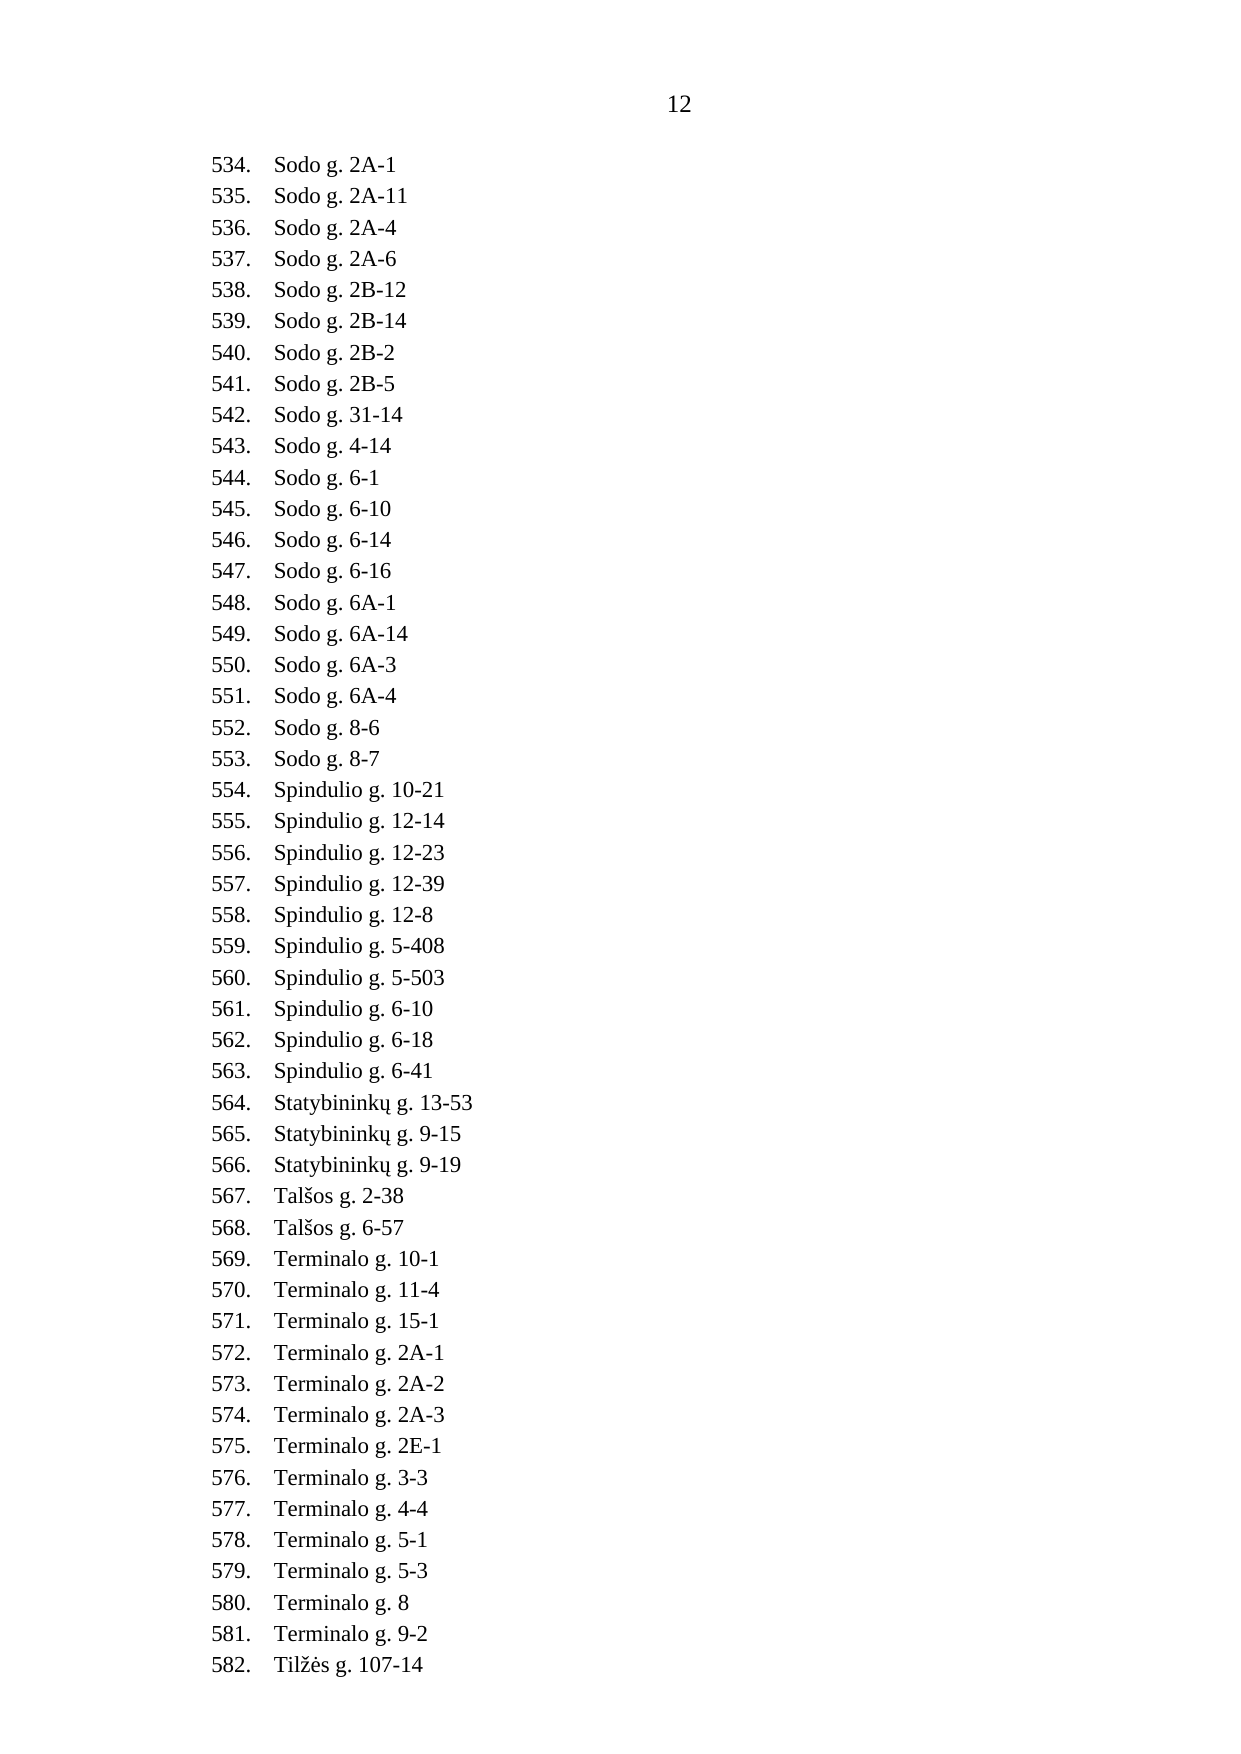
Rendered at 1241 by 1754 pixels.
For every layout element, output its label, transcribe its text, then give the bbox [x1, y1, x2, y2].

table_cell Sodo g. 8-7 [262, 740, 753, 771]
table_cell Terminalo g. 10-1 [262, 1240, 753, 1271]
table_cell 569. [200, 1240, 262, 1271]
table_cell 581. [200, 1615, 262, 1646]
table_cell 573. [200, 1365, 262, 1396]
table_cell Tilžės g. 107-14 [262, 1646, 753, 1677]
table_cell Sodo g. 2A-11 [262, 178, 753, 209]
table_cell 560. [200, 959, 262, 990]
table_cell 579. [200, 1553, 262, 1584]
table_cell 567. [200, 1178, 262, 1209]
table_cell 546. [200, 521, 262, 552]
table_cell Terminalo g. 9-2 [262, 1615, 753, 1646]
table_cell Sodo g. 2B-2 [262, 334, 753, 365]
table_cell 566. [200, 1146, 262, 1177]
table_cell Spindulio g. 12-14 [262, 803, 753, 834]
table_cell Sodo g. 6-1 [262, 459, 753, 490]
table_cell 536. [200, 209, 262, 240]
table_cell Statybininkų g. 9-15 [262, 1115, 753, 1146]
table_cell 564. [200, 1084, 262, 1115]
table_cell Talšos g. 6-57 [262, 1209, 753, 1240]
table_cell 547. [200, 553, 262, 584]
table_cell 563. [200, 1053, 262, 1084]
table_cell Spindulio g. 10-21 [262, 771, 753, 802]
table_cell Spindulio g. 5-503 [262, 959, 753, 990]
table_cell Sodo g. 6A-3 [262, 646, 753, 677]
table_cell Spindulio g. 6-10 [262, 990, 753, 1021]
table_cell 558. [200, 896, 262, 927]
table_cell 574. [200, 1396, 262, 1427]
table_cell Terminalo g. 2A-1 [262, 1334, 753, 1365]
table_cell 572. [200, 1334, 262, 1365]
table_cell 570. [200, 1271, 262, 1302]
table_cell Sodo g. 2A-1 [262, 146, 753, 177]
table_cell Sodo g. 2B-12 [262, 271, 753, 302]
table_cell Terminalo g. 4-4 [262, 1490, 753, 1521]
table_cell Sodo g. 2A-4 [262, 209, 753, 240]
table_cell 543. [200, 428, 262, 459]
table_cell Sodo g. 6A-14 [262, 615, 753, 646]
table_cell Sodo g. 2B-5 [262, 365, 753, 396]
table_cell Terminalo g. 5-1 [262, 1521, 753, 1552]
table_cell 556. [200, 834, 262, 865]
table_cell Sodo g. 6-16 [262, 553, 753, 584]
table_cell Terminalo g. 8 [262, 1584, 753, 1615]
table_cell Statybininkų g. 9-19 [262, 1146, 753, 1177]
table_cell 542. [200, 396, 262, 427]
table_cell Sodo g. 8-6 [262, 709, 753, 740]
table_header [189, 146, 765, 1677]
table_cell 550. [200, 646, 262, 677]
table_cell 557. [200, 865, 262, 896]
table_cell Sodo g. 6A-4 [262, 678, 753, 709]
table_cell Spindulio g. 6-18 [262, 1021, 753, 1052]
table_cell 568. [200, 1209, 262, 1240]
table_cell 538. [200, 271, 262, 302]
table_cell 577. [200, 1490, 262, 1521]
table_cell 545. [200, 490, 262, 521]
table_cell 582. [200, 1646, 262, 1677]
table_cell Sodo g. 4-14 [262, 428, 753, 459]
table_cell Sodo g. 6-10 [262, 490, 753, 521]
table_cell Spindulio g. 5-408 [262, 928, 753, 959]
table_cell 541. [200, 365, 262, 396]
table_cell 575. [200, 1428, 262, 1459]
table_cell 540. [200, 334, 262, 365]
table_cell Spindulio g. 12-8 [262, 896, 753, 927]
table_cell 537. [200, 240, 262, 271]
table_cell 559. [200, 928, 262, 959]
table_cell 555. [200, 803, 262, 834]
table_cell Spindulio g. 12-23 [262, 834, 753, 865]
table_cell Talšos g. 2-38 [262, 1178, 753, 1209]
table_cell 580. [200, 1584, 262, 1615]
table_cell 561. [200, 990, 262, 1021]
table_cell Terminalo g. 2A-3 [262, 1396, 753, 1427]
table_cell Sodo g. 2A-6 [262, 240, 753, 271]
table_cell Sodo g. 6A-1 [262, 584, 753, 615]
table_cell 565. [200, 1115, 262, 1146]
table_cell 535. [200, 178, 262, 209]
table_cell Terminalo g. 11-4 [262, 1271, 753, 1302]
table_cell 576. [200, 1459, 262, 1490]
table_cell 553. [200, 740, 262, 771]
table_cell 562. [200, 1021, 262, 1052]
table_cell Terminalo g. 3-3 [262, 1459, 753, 1490]
table_cell 539. [200, 303, 262, 334]
table_cell Terminalo g. 2E-1 [262, 1428, 753, 1459]
table_cell 548. [200, 584, 262, 615]
table_cell Statybininkų g. 13-53 [262, 1084, 753, 1115]
table_header [765, 146, 1175, 1677]
table_cell Terminalo g. 15-1 [262, 1303, 753, 1334]
table_cell Terminalo g. 2A-2 [262, 1365, 753, 1396]
table_cell Spindulio g. 12-39 [262, 865, 753, 896]
table_cell Sodo g. 31-14 [262, 396, 753, 427]
table_cell Terminalo g. 5-3 [262, 1553, 753, 1584]
table_cell 552. [200, 709, 262, 740]
table_cell 551. [200, 678, 262, 709]
table_cell Spindulio g. 6-41 [262, 1053, 753, 1084]
table_cell 571. [200, 1303, 262, 1334]
table_cell 578. [200, 1521, 262, 1552]
table_cell Sodo g. 6-14 [262, 521, 753, 552]
table_cell 544. [200, 459, 262, 490]
table_cell Sodo g. 2B-14 [262, 303, 753, 334]
table_cell 554. [200, 771, 262, 802]
table_cell 549. [200, 615, 262, 646]
table_cell 534. [200, 146, 262, 177]
